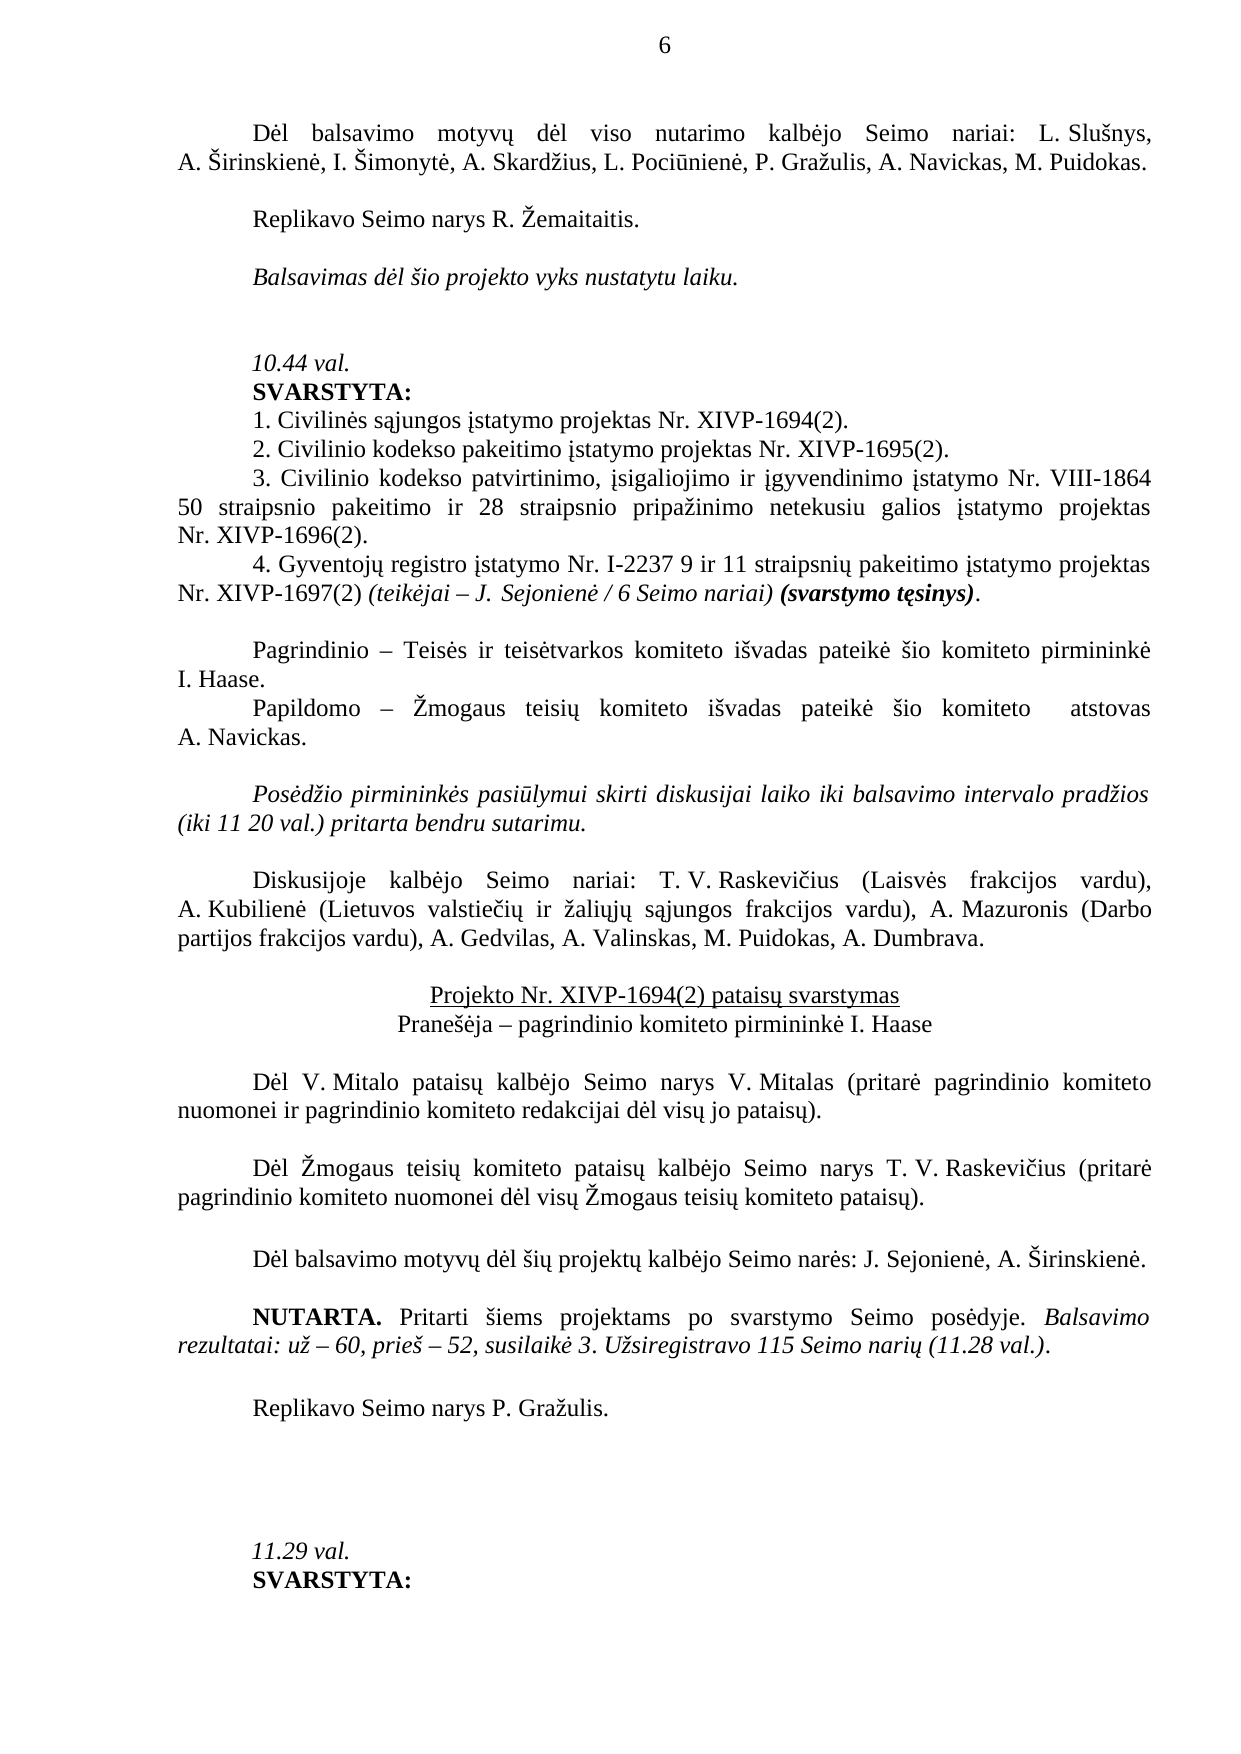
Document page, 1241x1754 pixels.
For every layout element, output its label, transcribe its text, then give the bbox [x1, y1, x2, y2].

text 10.44 val. [177, 348, 1152, 377]
text Papildomo – Žmogaus teisių komiteto išvadas pateikė šio komiteto atstovas A. Navickas. [177, 693, 1152, 751]
text Dėl Žmogaus teisių komiteto pataisų kalbėjo Seimo narys T. V. Raskevičius (pritarė pagrindinio komiteto nuomonei dėl visų Žmogaus teisių komiteto pataisų). [177, 1153, 1152, 1211]
text SVARSTYTA: [177, 1565, 1152, 1594]
text Posėdžio pirmininkės pasiūlymui skirti diskusijai laiko iki balsavimo intervalo pradžios (iki 11 20 val.) pritarta bendru sutarimu. [177, 779, 1152, 837]
text Dėl V. Mitalo pataisų kalbėjo Seimo narys V. Mitalas (pritarė pagrindinio komiteto nuomonei ir pagrindinio komiteto redakcijai dėl visų jo pataisų). [177, 1067, 1152, 1124]
text 3. Civilinio kodekso patvirtinimo, įsigaliojimo ir įgyvendinimo įstatymo Nr. VIII-1864 50 straipsnio pakeitimo ir 28 straipsnio pripažinimo netekusiu galios įstatymo projektas Nr. XIVP-1696(2). [177, 463, 1152, 549]
text Balsavimas dėl šio projekto vyks nustatytu laiku. [177, 262, 1152, 291]
text Pagrindinio – Teisės ir teisėtvarkos komiteto išvadas pateikė šio komiteto pirmininkė I. Haase. [177, 636, 1152, 693]
text 4. Gyventojų registro įstatymo Nr. I-2237 9 ir 11 straipsnių pakeitimo įstatymo projektas Nr. XIVP-1697(2) (teikėjai – J. Sejonienė / 6 Seimo nariai) (svarstymo tęsinys). [177, 549, 1152, 607]
text 2. Civilinio kodekso pakeitimo įstatymo projektas Nr. XIVP-1695(2). [177, 434, 1152, 463]
text Replikavo Seimo narys R. Žemaitaitis. [177, 204, 1152, 233]
text SVARSTYTA: [177, 377, 1152, 406]
text Dėl balsavimo motyvų dėl šių projektų kalbėjo Seimo narės: J. Sejonienė, A. Širinskienė. [177, 1244, 1152, 1273]
text Pranešėja – pagrindinio komiteto pirmininkė I. Haase [177, 1009, 1152, 1038]
text Replikavo Seimo narys P. Gražulis. [177, 1393, 1152, 1421]
text 11.29 val. [177, 1536, 1152, 1565]
text 1. Civilinės sąjungos įstatymo projektas Nr. XIVP-1694(2). [177, 406, 1152, 434]
subtitle Projekto Nr. XIVP-1694(2) pataisų svarstymas [177, 981, 1152, 1009]
text Diskusijoje kalbėjo Seimo nariai: T. V. Raskevičius (Laisvės frakcijos vardu), A. Kubilienė (Lietuvos valstiečių ir žaliųjų sąjungos frakcijos vardu), A. Mazuronis (Darbo partijos frakcijos vardu), A. Gedvilas, A. Valinskas, M. Puidokas, A. Dumbrava. [177, 866, 1152, 952]
text Dėl balsavimo motyvų dėl viso nutarimo kalbėjo Seimo nariai: L. Slušnys, A. Širinskienė, I. Šimonytė, A. Skardžius, L. Pociūnienė, P. Gražulis, A. Navickas, M. Puidokas. [177, 118, 1152, 176]
text NUTARTA. Pritarti šiems projektams po svarstymo Seimo posėdyje. Balsavimo rezultatai: už – 60, prieš – 52, susilaikė 3. Užsiregistravo 115 Seimo narių (11.28 val.). [177, 1302, 1152, 1359]
